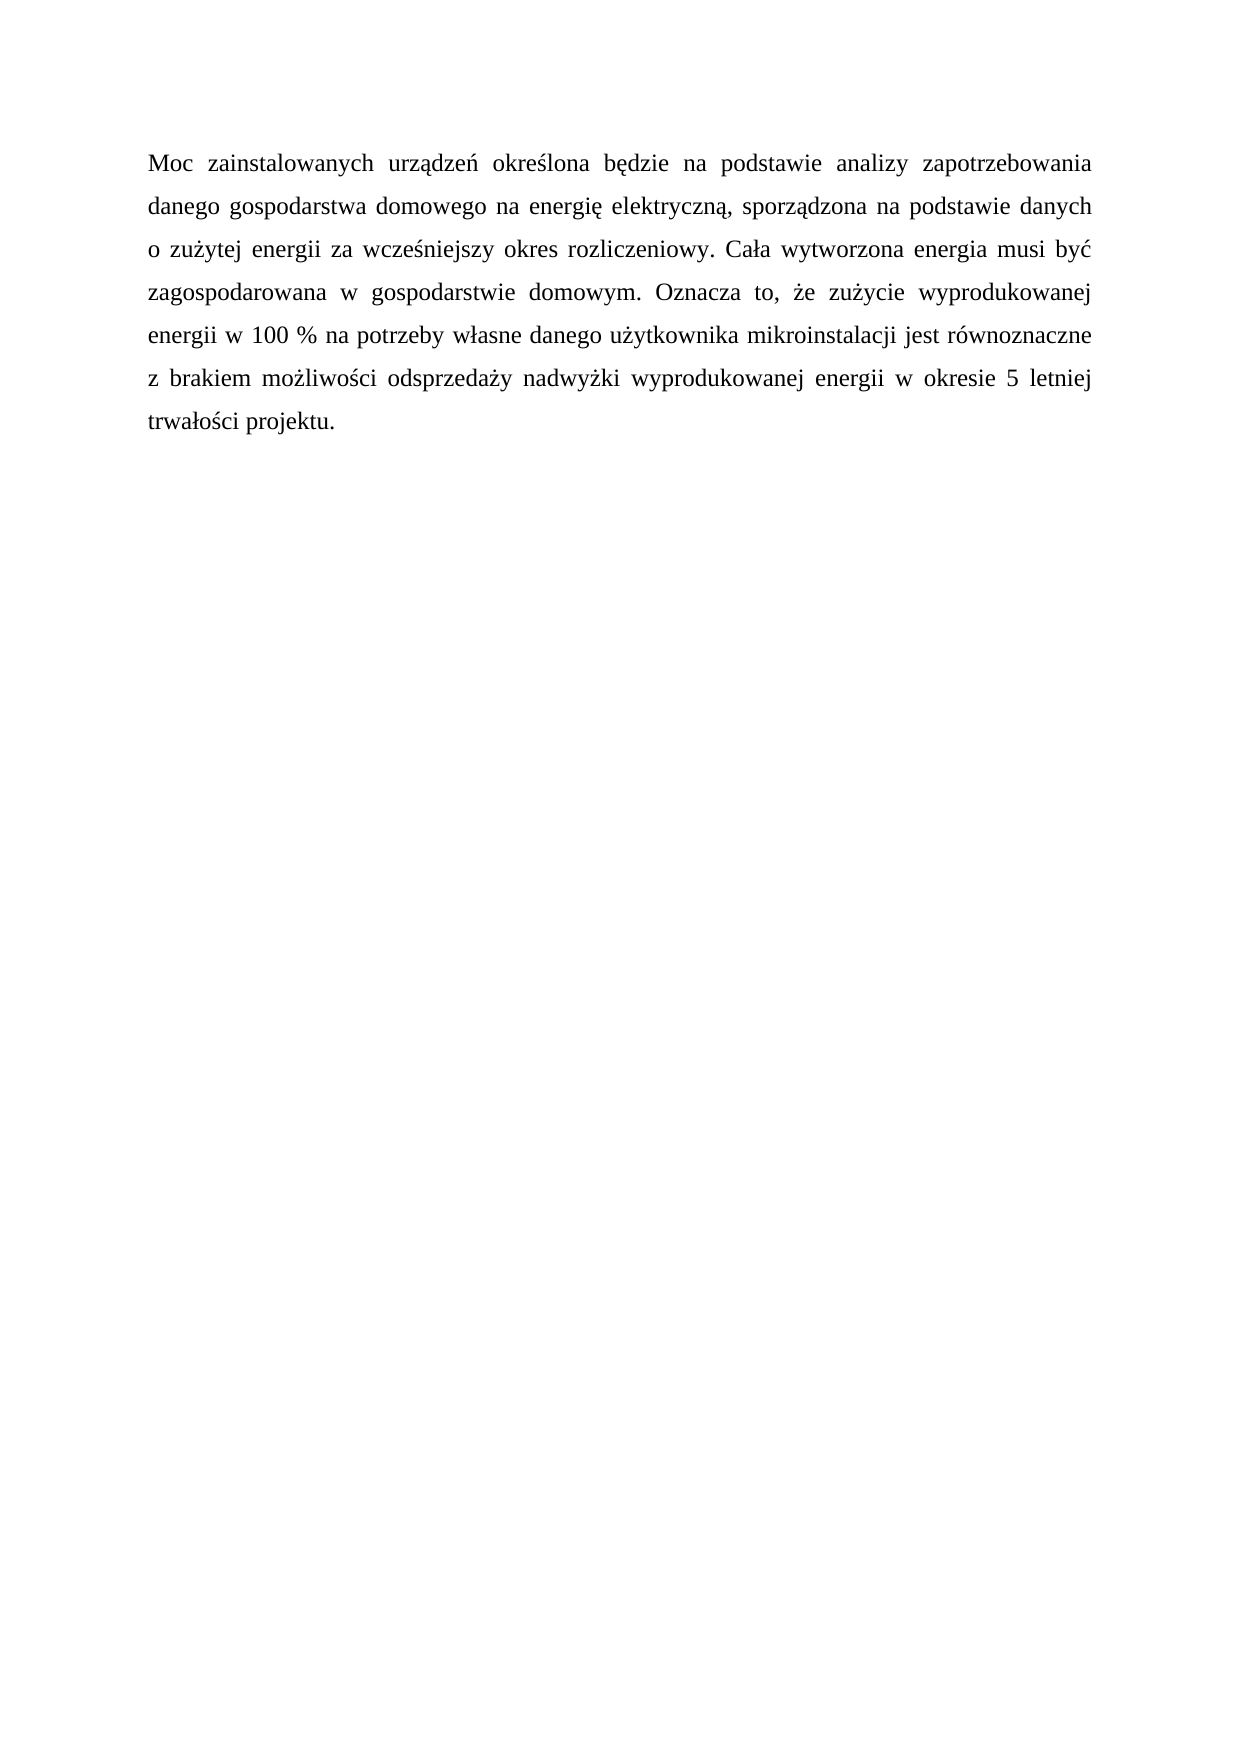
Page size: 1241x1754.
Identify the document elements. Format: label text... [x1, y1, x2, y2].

text Moc zainstalowanych urządzeń określona będzie na podstawie analizy zapotrzebowania danego gospodarstwa domowego na energię elektryczną, sporządzona na podstawie danych o zużytej energii za wcześniejszy okres rozliczeniowy. Cała wytworzona energia musi być zagospodarowana w gospodarstwie domowym. Oznacza to, że zużycie wyprodukowanej energii w 100 % na potrzeby własne danego użytkownika mikroinstalacji jest równoznaczne z brakiem możliwości odsprzedaży nadwyżki wyprodukowanej energii w okresie 5 letniej trwałości projektu. [148, 148, 1093, 435]
